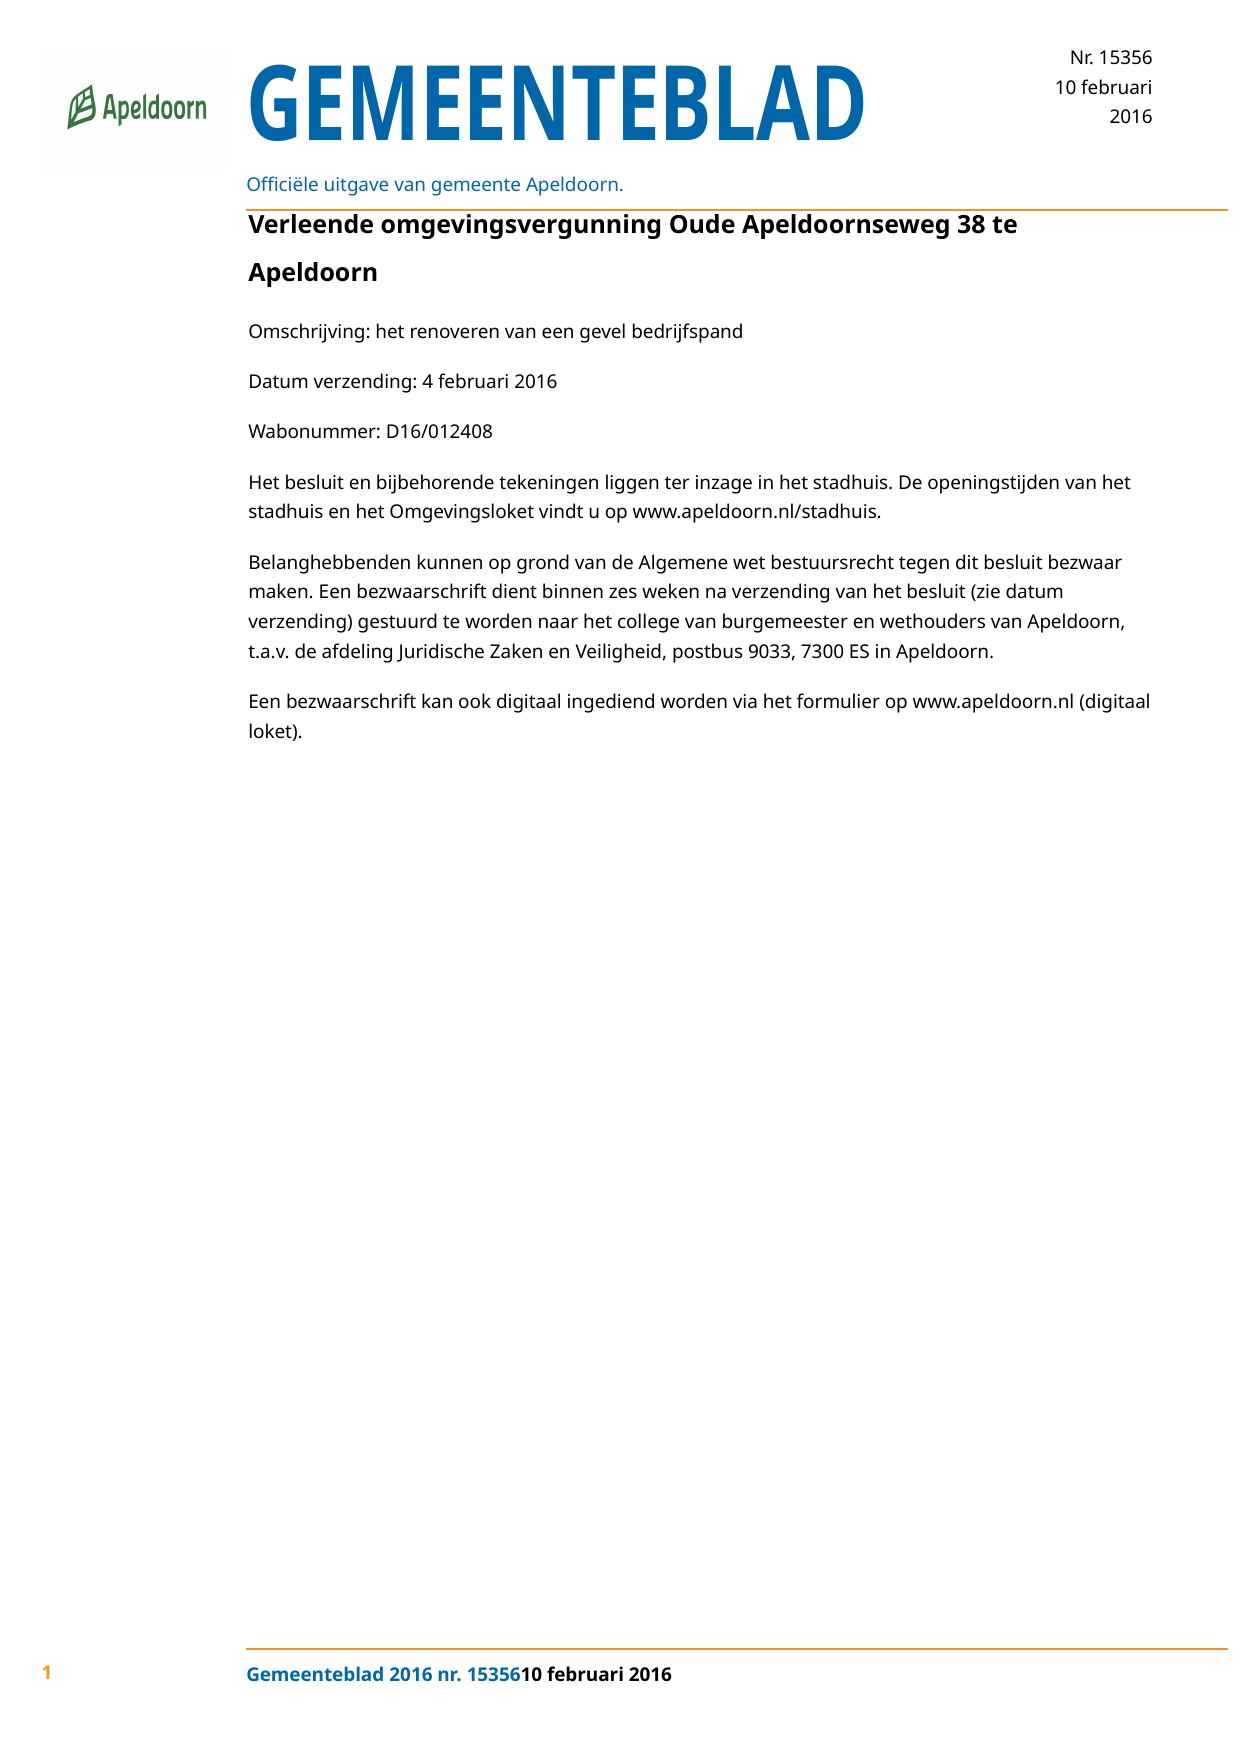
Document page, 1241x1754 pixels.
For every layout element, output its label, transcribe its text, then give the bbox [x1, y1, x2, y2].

text Het besluit en bijbehorende tekeningen liggen ter inzage in het stadhuis. De openingstijden van het stadhuis en het Omgevingsloket vindt u op www.apeldoorn.nl/stadhuis. [248, 469, 1152, 524]
text Verleende omgevingsvergunning Oude Apeldoornseweg 38 te Apeldoorn [248, 211, 1152, 288]
text Datum verzending: 4 februari 2016 [248, 368, 1152, 394]
text Belanghebbenden kunnen op grond van de Algemene wet bestuursrecht tegen dit besluit bezwaar maken. Een bezwaarschrift dient binnen zes weken na verzending van het besluit (zie datum verzending) gestuurd te worden naar het college van burgemeester en wethouders van Apeldoorn, t.a.v. de afdeling Juridische Zaken en Veiligheid, postbus 9033, 7300 ES in Apeldoorn. [248, 549, 1152, 664]
picture [41, 47, 231, 172]
text Omschrijving: het renoveren van een gevel bedrijfspand [248, 318, 1152, 344]
text Een bezwaarschrift kan ook digitaal ingediend worden via het formulier op www.apeldoorn.nl (digitaal loket). [248, 688, 1152, 744]
text Wabonummer: D16/012408 [248, 419, 1152, 444]
